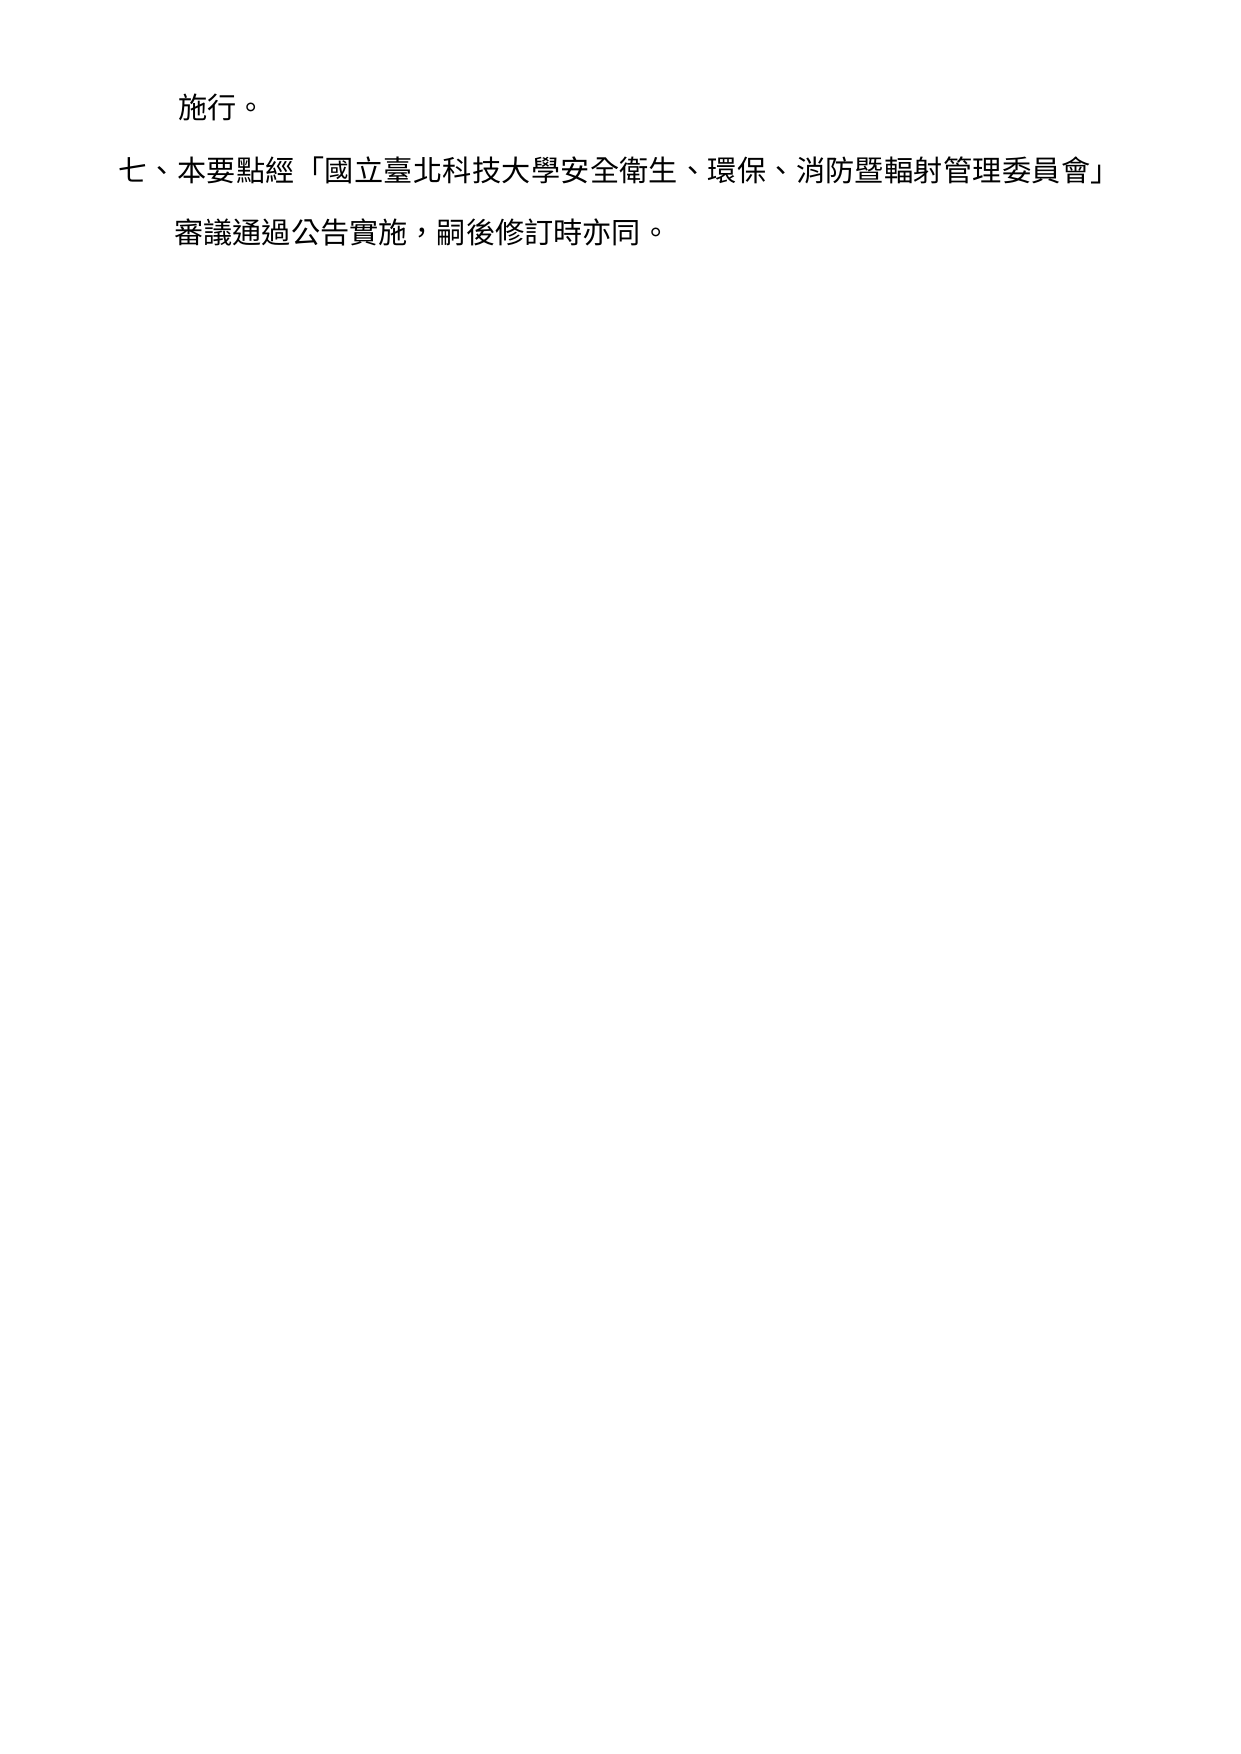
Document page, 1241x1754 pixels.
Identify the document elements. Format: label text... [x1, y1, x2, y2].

text 施行。 [119, 64, 1122, 127]
text 七、本要點經「國立臺北科技大學安全衛生、環保、消防暨輻射管理委員會」審議通過公告實施，嗣後修訂時亦同。 [118, 127, 1122, 252]
